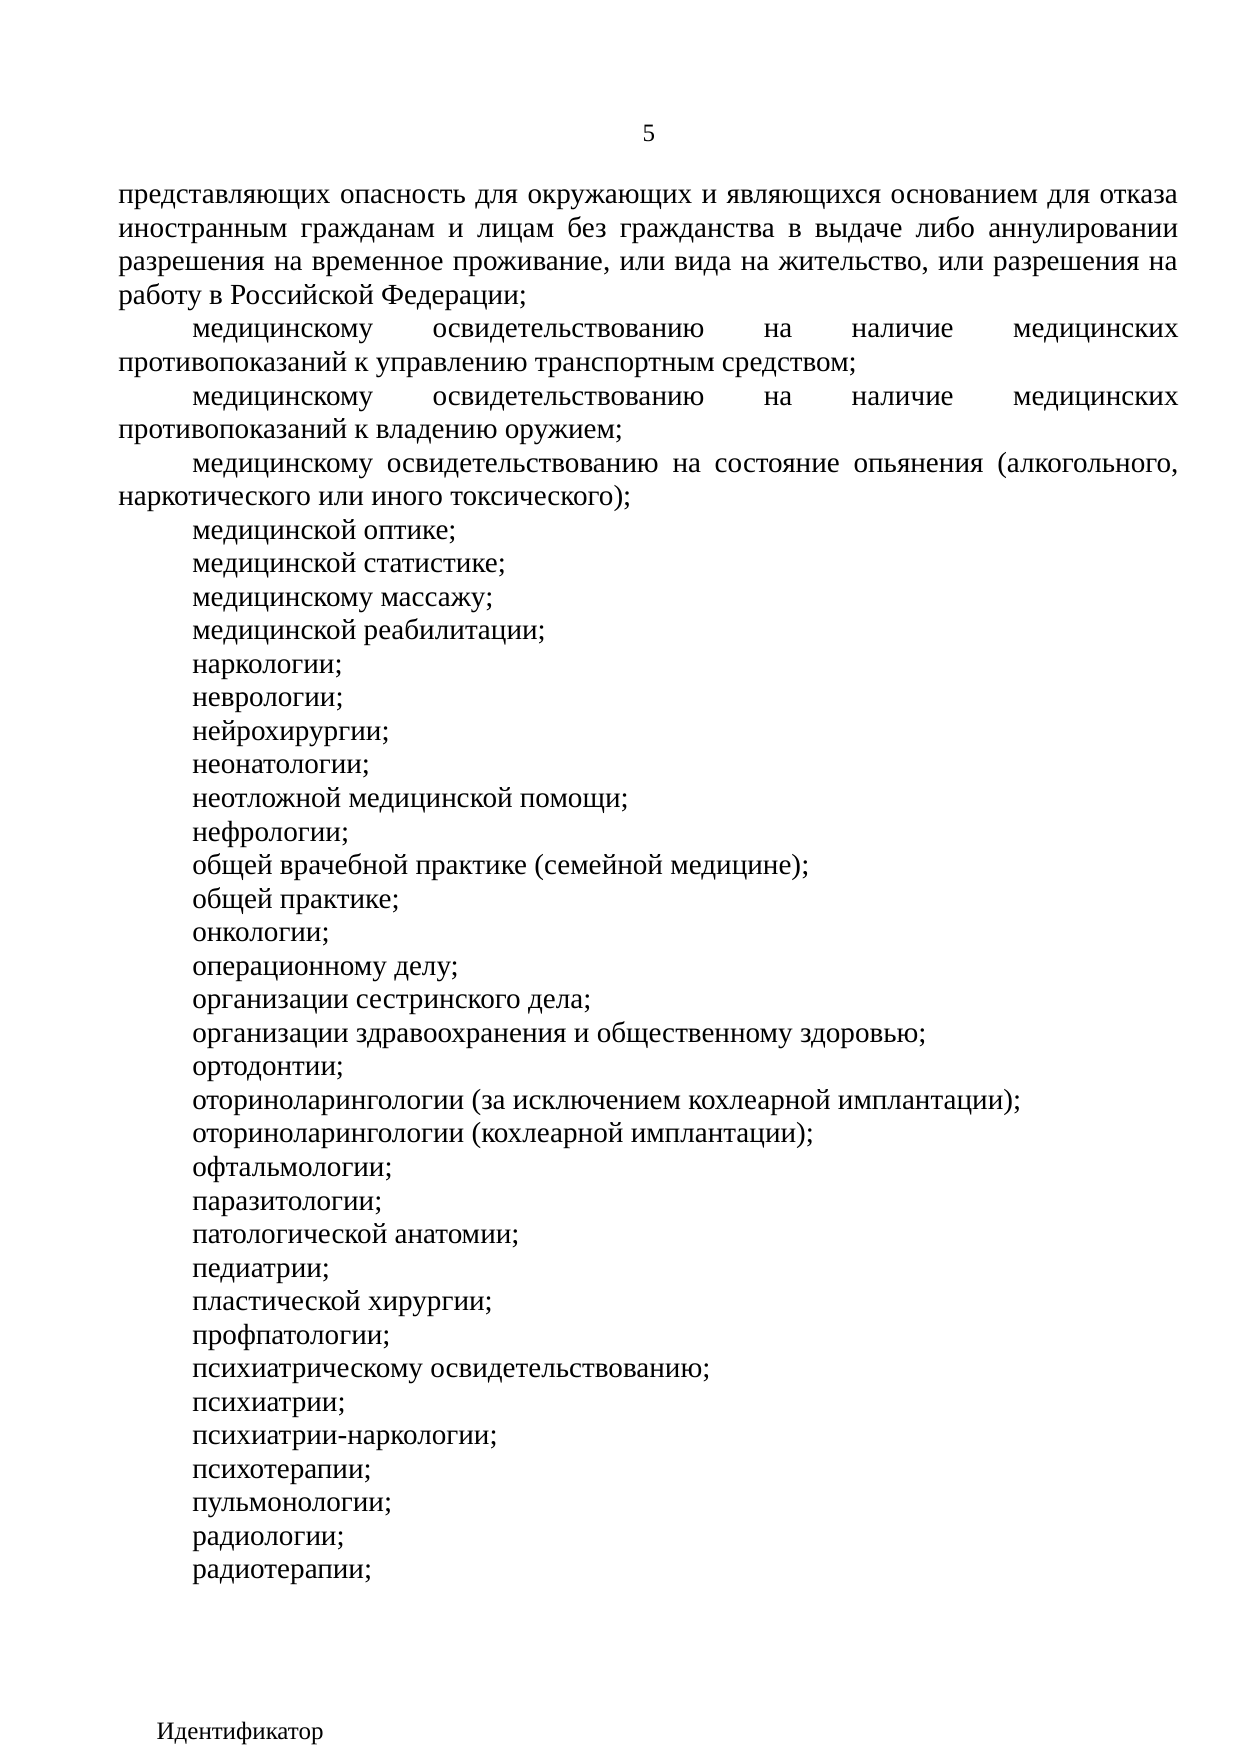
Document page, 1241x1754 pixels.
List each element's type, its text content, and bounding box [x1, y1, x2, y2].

text психиатрии; [118, 1384, 1179, 1417]
text неврологии; [118, 679, 1179, 713]
text онкологии; [118, 914, 1179, 948]
text патологической анатомии; [118, 1216, 1179, 1250]
text неонатологии; [118, 747, 1179, 780]
text профпатологии; [118, 1317, 1179, 1350]
text паразитологии; [118, 1183, 1179, 1216]
text нефрологии; [118, 814, 1179, 847]
text медицинскому освидетельствованию на состояние опьянения (алкогольного, наркотического или иного токсического); [118, 445, 1179, 512]
text организации здравоохранения и общественному здоровью; [118, 1015, 1179, 1048]
text радиотерапии; [118, 1552, 1179, 1585]
text медицинской статистике; [118, 545, 1179, 579]
text медицинскому освидетельствованию на наличие медицинских противопоказаний к владению оружием; [118, 378, 1179, 445]
text оториноларингологии (кохлеарной имплантации); [118, 1116, 1179, 1149]
text пульмонологии; [118, 1484, 1179, 1518]
text неотложной медицинской помощи; [118, 780, 1179, 814]
text психотерапии; [118, 1451, 1179, 1484]
text офтальмологии; [118, 1149, 1179, 1183]
text операционному делу; [118, 948, 1179, 981]
text медицинскому освидетельствованию на наличие медицинских противопоказаний к управлению транспортным средством; [118, 311, 1179, 378]
text общей практике; [118, 881, 1179, 914]
text организации сестринского дела; [118, 981, 1179, 1015]
text медицинской оптике; [118, 512, 1179, 545]
text представляющих опасность для окружающих и являющихся основанием для отказа иностранным гражданам и лицам без гражданства в выдаче либо аннулировании разрешения на временное проживание, или вида на жительство, или разрешения на работу в Российской Федерации; [118, 176, 1179, 311]
text педиатрии; [118, 1250, 1179, 1283]
text общей врачебной практике (семейной медицине); [118, 847, 1179, 881]
text медицинской реабилитации; [118, 612, 1179, 646]
text психиатрии-наркологии; [118, 1417, 1179, 1451]
text наркологии; [118, 646, 1179, 679]
text оториноларингологии (за исключением кохлеарной имплантации); [118, 1082, 1179, 1116]
text радиологии; [118, 1518, 1179, 1552]
text нейрохирургии; [118, 713, 1179, 747]
text ортодонтии; [118, 1048, 1179, 1082]
text пластической хирургии; [118, 1283, 1179, 1317]
text медицинскому массажу; [118, 579, 1179, 612]
text психиатрическому освидетельствованию; [118, 1350, 1179, 1384]
